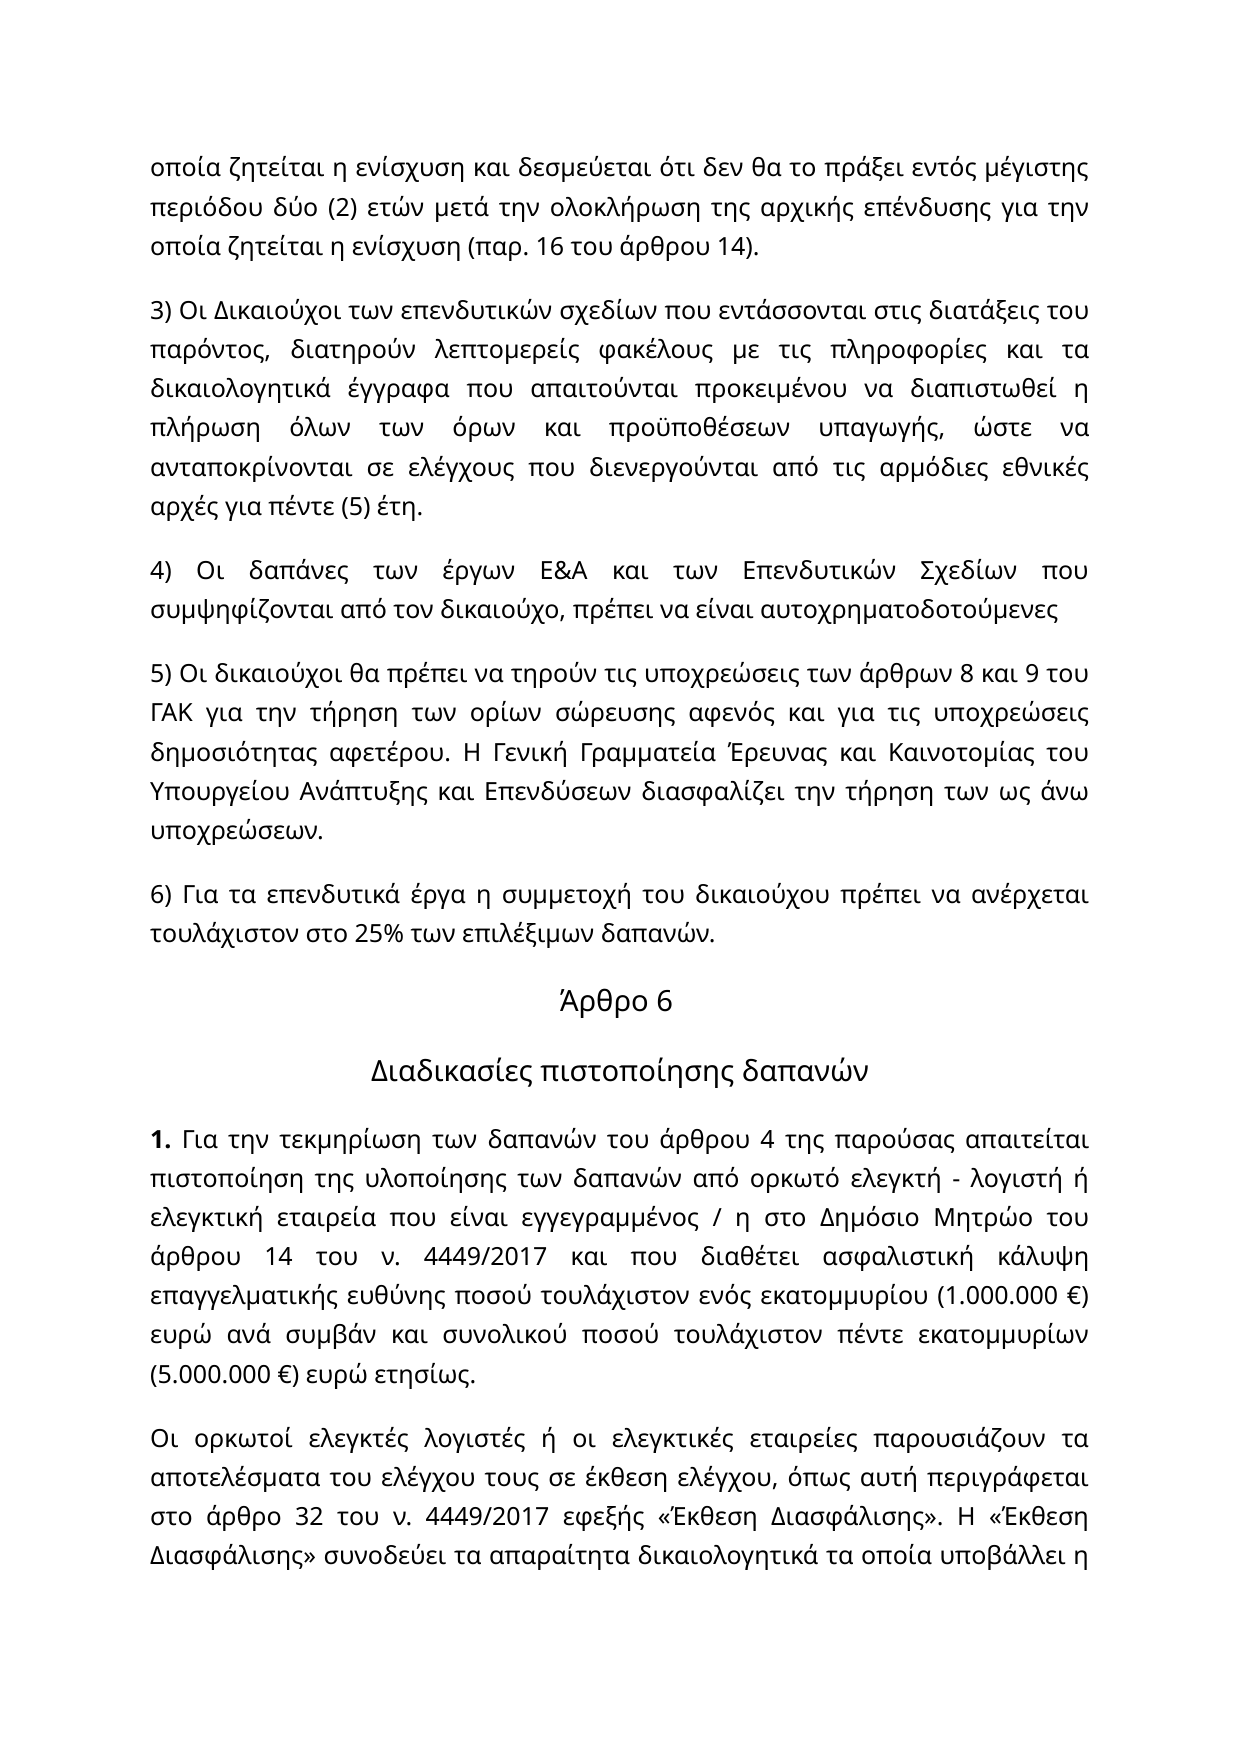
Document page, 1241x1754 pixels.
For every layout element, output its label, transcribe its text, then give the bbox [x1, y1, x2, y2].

subtitle Άρθρο 6 [150, 980, 1090, 1020]
text 5) Οι δικαιούχοι θα πρέπει να τηρούν τις υποχρεώσεις των άρθρων 8 και 9 του ΓΑΚ για την τήρηση των ορίων σώρευσης αφενός και για τις υποχρεώσεις δημοσιότητας αφετέρου. Η Γενική Γραμματεία Έρευνας και Καινοτομίας του Υπουργείου Ανάπτυξης και Επενδύσεων διασφαλίζει την τήρηση των ως άνω υποχρεώσεων. [150, 656, 1090, 847]
text 3) Οι Δικαιούχοι των επενδυτικών σχεδίων που εντάσσονται στις διατάξεις του παρόντος, διατηρούν λεπτομερείς φακέλους με τις πληροφορίες και τα δικαιολογητικά έγγραφα που απαιτούνται προκειμένου να διαπιστωθεί η πλήρωση όλων των όρων και προϋποθέσεων υπαγωγής, ώστε να ανταποκρίνονται σε ελέγχους που διενεργούνται από τις αρμόδιες εθνικές αρχές για πέντε (5) έτη. [150, 292, 1090, 522]
text 4) Οι δαπάνες των έργων Ε&Α και των Επενδυτικών Σχεδίων που συμψηφίζονται από τον δικαιούχο, πρέπει να είναι αυτοχρηματοδοτούμενες [150, 552, 1090, 626]
text οποία ζητείται η ενίσχυση και δεσμεύεται ότι δεν θα το πράξει εντός μέγιστης περιόδου δύο (2) ετών μετά την ολοκλήρωση της αρχικής επένδυσης για την οποία ζητείται η ενίσχυση (παρ. 16 του άρθρου 14). [150, 150, 1090, 262]
subtitle Διαδικασίες πιστοποίησης δαπανών [150, 1051, 1090, 1090]
text 6) Για τα επενδυτικά έργα η συμμετοχή του δικαιούχου πρέπει να ανέρχεται τουλάχιστον στο 25% των επιλέξιμων δαπανών. [150, 877, 1090, 950]
text 1. Για την τεκμηρίωση των δαπανών του άρθρου 4 της παρούσας απαιτείται πιστοποίηση της υλοποίησης των δαπανών από ορκωτό ελεγκτή - λογιστή ή ελεγκτική εταιρεία που είναι εγγεγραμμένος / η στο Δημόσιο Μητρώο του άρθρου 14 του ν. 4449/2017 και που διαθέτει ασφαλιστική κάλυψη επαγγελματικής ευθύνης ποσού τουλάχιστον ενός εκατομμυρίου (1.000.000 €) ευρώ ανά συμβάν και συνολικού ποσού τουλάχιστον πέντε εκατομμυρίων (5.000.000 €) ευρώ ετησίως. [150, 1121, 1090, 1390]
text Οι ορκωτοί ελεγκτές λογιστές ή οι ελεγκτικές εταιρείες παρουσιάζουν τα αποτελέσματα του ελέγχου τους σε έκθεση ελέγχου, όπως αυτή περιγράφεται στο άρθρο 32 του ν. 4449/2017 εφεξής «Έκθεση Διασφάλισης». Η «Έκθεση Διασφάλισης» συνοδεύει τα απαραίτητα δικαιολογητικά τα οποία υποβάλλει η [150, 1420, 1090, 1572]
